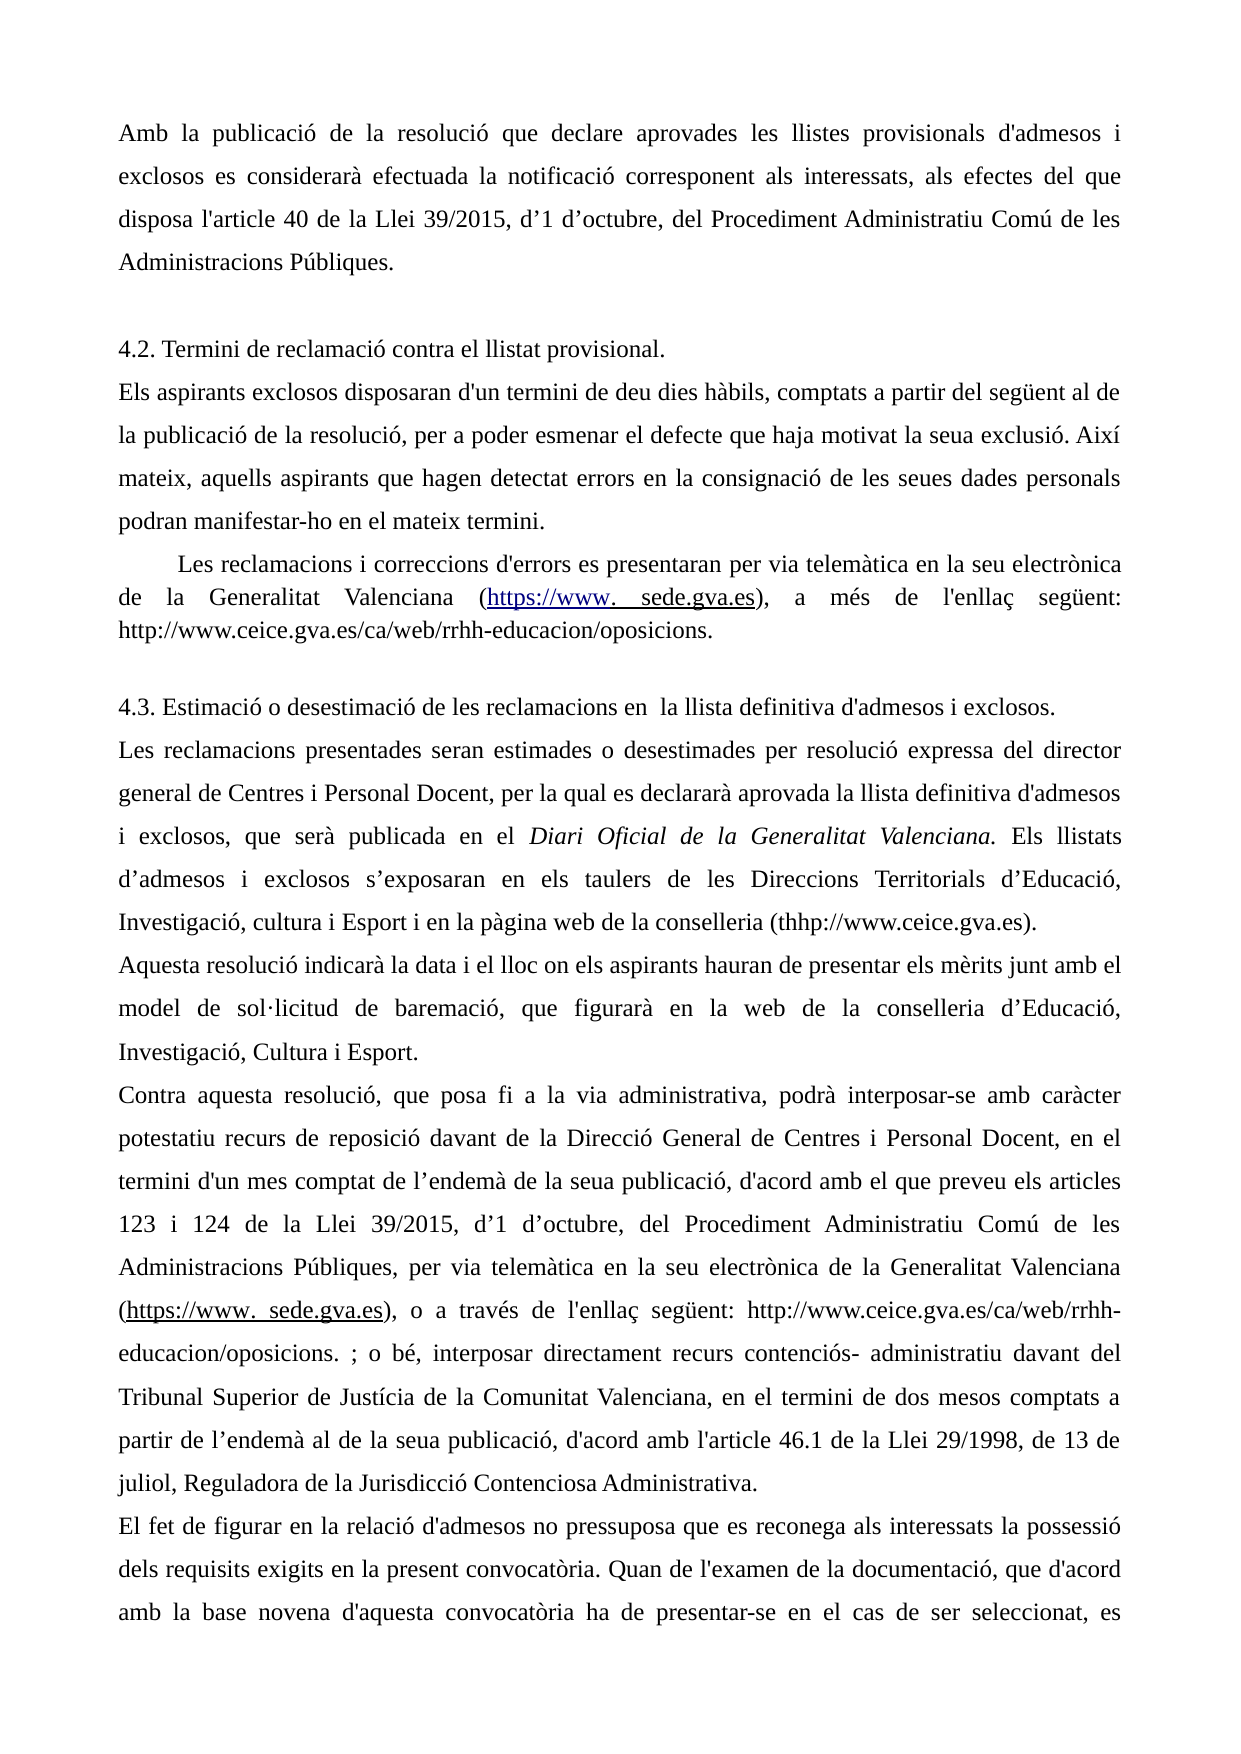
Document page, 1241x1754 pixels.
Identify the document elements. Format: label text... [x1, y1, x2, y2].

text Els aspirants exclosos disposaran d'un termini de deu dies hàbils, comptats a partir del següent al de la publicació de la resolució, per a poder esmenar el defecte que haja motivat la seua exclusió. Així mateix, aquells aspirants que hagen detectat errors en la consignació de les seues dades personals podran manifestar-ho en el mateix termini. [118, 377, 1122, 535]
text El fet de figurar en la relació d'admesos no pressuposa que es reconega als interessats la possessió dels requisits exigits en la present convocatòria. Quan de l'examen de la documentació, que d'acord amb la base novena d'aquesta convocatòria ha de presentar-se en el cas de ser seleccionat, es [118, 1511, 1122, 1626]
text Amb la publicació de la resolució que declare aprovades les llistes provisionals d'admesos i exclosos es considerarà efectuada la notificació corresponent als interessats, als efectes del que disposa l'article 40 de la Llei 39/2015, d’1 d’octubre, del Procediment Administratiu Comú de les Administracions Públiques. [118, 118, 1122, 276]
text Les reclamacions presentades seran estimades o desestimades per resolució expressa del director general de Centres i Personal Docent, per la qual es declararà aprovada la llista definitiva d'admesos i exclosos, que serà publicada en el Diari Oficial de la Generalitat Valenciana. Els llistats d’admesos i exclosos s’exposaran en els taulers de les Direccions Territorials d’Educació, Investigació, cultura i Esport i en la pàgina web de la conselleria (thhp://www.ceice.gva.es). [118, 735, 1122, 936]
text Aquesta resolució indicarà la data i el lloc on els aspirants hauran de presentar els mèrits junt amb el model de sol·licitud de baremació, que figurarà en la web de la conselleria d’Educació, Investigació, Cultura i Esport. [118, 950, 1122, 1065]
text Contra aquesta resolució, que posa fi a la via administrativa, podrà interposar-se amb caràcter potestatiu recurs de reposició davant de la Direcció General de Centres i Personal Docent, en el termini d'un mes comptat de l’endemà de la seua publicació, d'acord amb el que preveu els articles 123 i 124 de la Llei 39/2015, d’1 d’octubre, del Procediment Administratiu Comú de les Administracions Públiques, per via telemàtica en la seu electrònica de la Generalitat Valenciana (https://www. sede.gva.es), o a través de l'enllaç següent: http://www.ceice.gva.es/ca/web/rrhh-educacion/oposicions. ; o bé, interposar directament recurs contenciós- administratiu davant del Tribunal Superior de Justícia de la Comunitat Valenciana, en el termini de dos mesos comptats a partir de l’endemà al de la seua publicació, d'acord amb l'article 46.1 de la Llei 29/1998, de 13 de juliol, Reguladora de la Jurisdicció Contenciosa Administrativa. [118, 1080, 1122, 1497]
text 4.3. Estimació o desestimació de les reclamacions en la llista definitiva d'admesos i exclosos. [118, 692, 1122, 720]
text Les reclamacions i correccions d'errors es presentaran per via telemàtica en la seu electrònica de la Generalitat Valenciana (https://www. sede.gva.es), a més de l'enllaç següent: http://www.ceice.gva.es/ca/web/rrhh-educacion/oposicions. [118, 549, 1122, 644]
text 4.2. Termini de reclamació contra el llistat provisional. [118, 334, 1122, 362]
